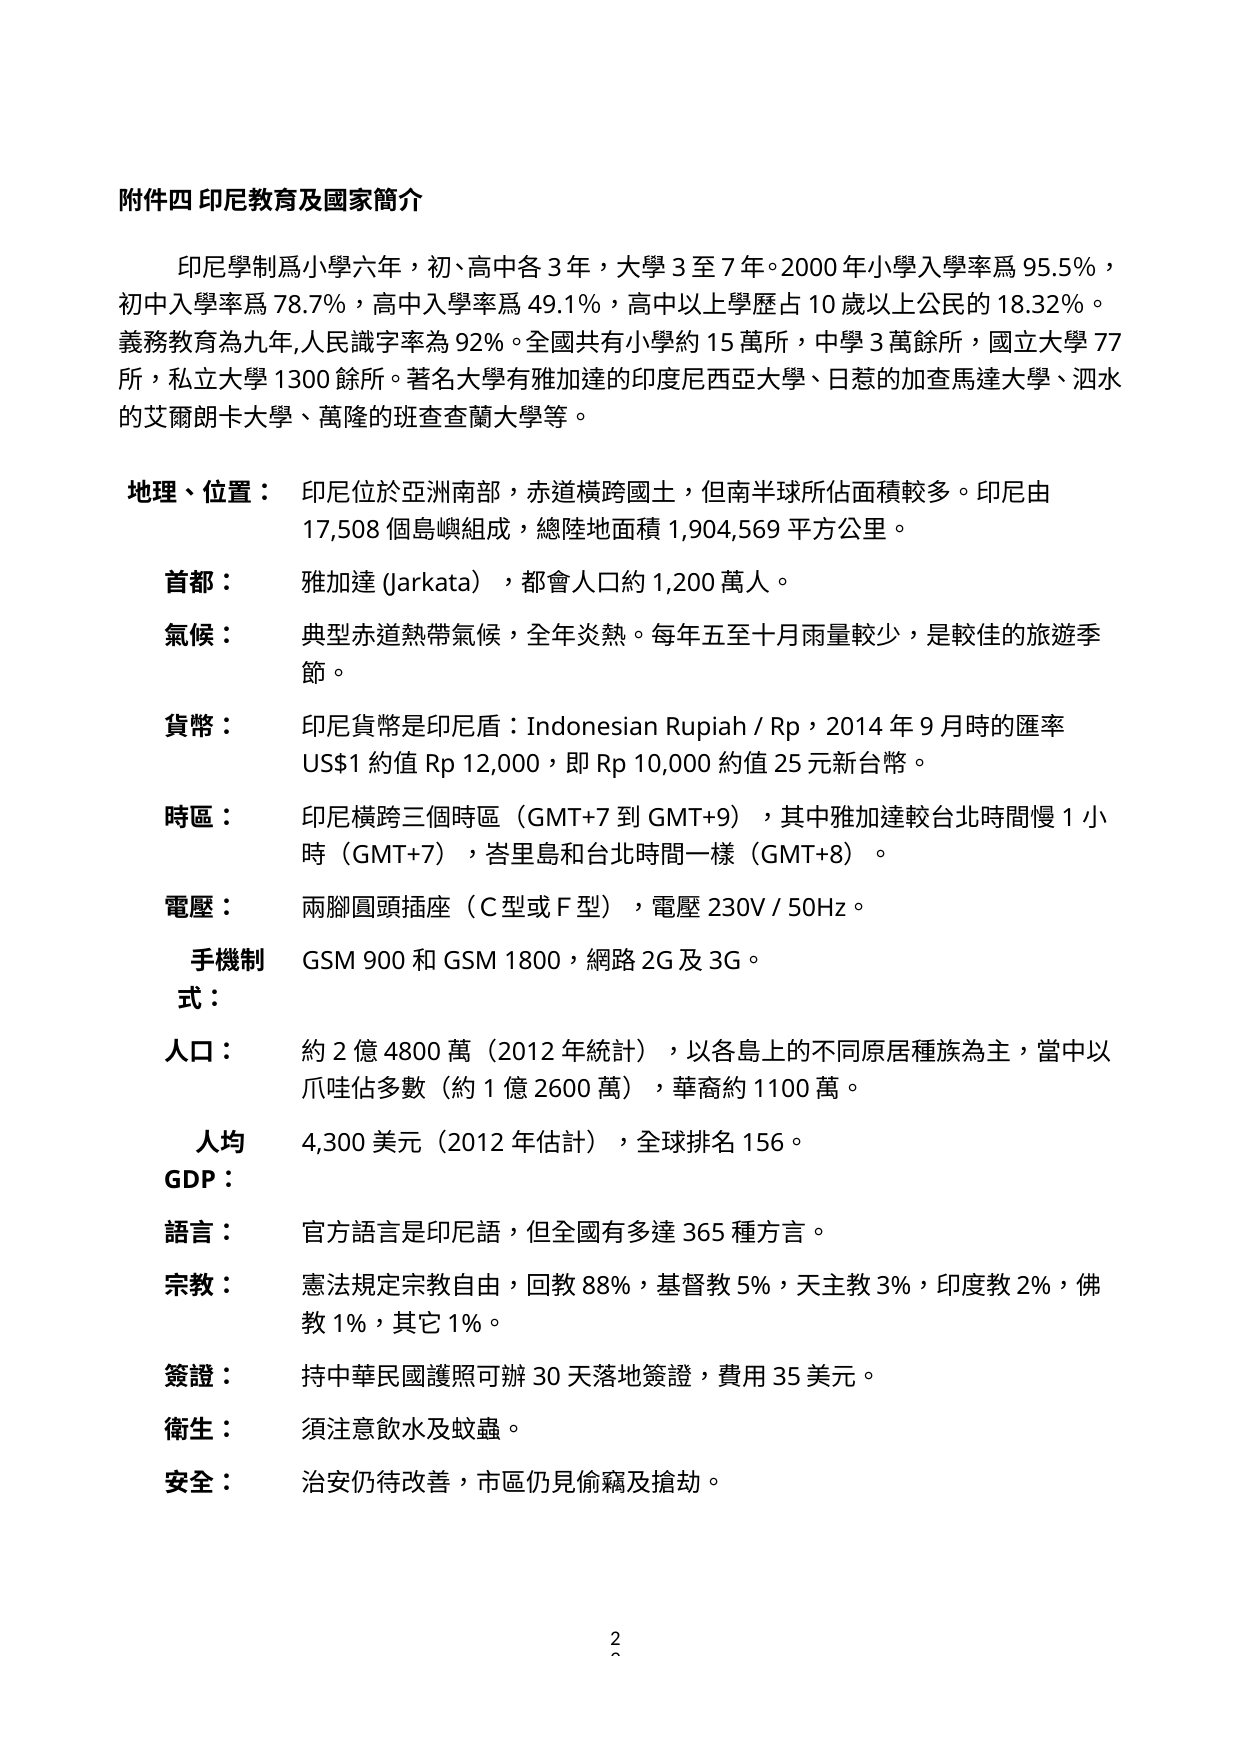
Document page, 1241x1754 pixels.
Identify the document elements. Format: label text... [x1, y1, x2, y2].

table_cell 4,300 美元（2012 年估計），全球排名 156。 [294, 1114, 1130, 1204]
table_cell 手機制式： [110, 932, 294, 1023]
table_cell 貨幣： [110, 698, 294, 788]
table_cell 時區： [110, 789, 294, 879]
table_cell 憲法規定宗教自由，回教88%，基督教5%，天主教3%，印度教2%，佛教1%，其它1%。 [294, 1257, 1130, 1348]
table_cell 治安仍待改善，市區仍見偷竊及搶劫。 [294, 1454, 1130, 1620]
table_header 印尼位於亞洲南部，赤道橫跨國土，但南半球所佔面積較多。印尼由 17,508 個島嶼組成，總陸地面積 1,904,569 平方公里。 [294, 464, 1130, 554]
table_cell 語言： [110, 1204, 294, 1257]
table_cell 首都： [110, 554, 294, 607]
table_cell 氣候： [110, 607, 294, 698]
table_cell 持中華民國護照可辦 30 天落地簽證，費用35美元。 [294, 1348, 1130, 1401]
table_cell 電壓： [110, 879, 294, 932]
table_cell 典型赤道熱帶氣候，全年炎熱。每年五至十月雨量較少，是較佳的旅遊季節。 [294, 607, 1130, 698]
table_cell 簽證： [110, 1348, 294, 1401]
table_cell 人均 GDP： [110, 1114, 294, 1204]
table_cell 印尼橫跨三個時區（GMT+7 到 GMT+9），其中雅加達較台北時間慢 1 小時（GMT+7），峇里島和台北時間一樣（GMT+8）。 [294, 789, 1130, 879]
table_cell 雅加達 (Jarkata），都會人口約1,200萬人。 [294, 554, 1130, 607]
table_cell 衛生： [110, 1401, 294, 1454]
table_cell 安全： [110, 1454, 294, 1620]
table_cell 人口： [110, 1023, 294, 1113]
table_cell 官方語言是印尼語，但全國有多達 365 種方言。 [294, 1204, 1130, 1257]
table_cell GSM 900 和 GSM 1800，網路2G及3G。 [294, 932, 1130, 1023]
table_cell 兩腳圓頭插座（Ｃ型或Ｆ型），電壓 230V / 50Hz。 [294, 879, 1130, 932]
table_cell 宗教： [110, 1257, 294, 1348]
table_cell 須注意飲水及蚊蟲。 [294, 1401, 1130, 1454]
table_header 地理、位置： [110, 464, 294, 554]
table_cell 印尼貨幣是印尼盾：Indonesian Rupiah / Rp，2014 年9 月時的匯率 US$1 約值 Rp 12,000，即 Rp 10,000 約值 25元新台幣。 [294, 698, 1130, 788]
subtitle 印尼學制爲小學六年，初、高中各3年，大學3至7年。2000年小學入學率爲95.5％，初中入學率爲78.7％，高中入學率爲49.1％，高中以上學歷占10歲以上公民的18.32％。義務教育為九年,人民識字率為92%。全國共有小學約15萬所，中學3萬餘所，國立大學77所，私立大學1300餘所。著名大學有雅加達的印度尼西亞大學、日惹的加查馬達大學、泗水的艾爾朗卡大學、萬隆的班查查蘭大學等。 [118, 247, 1122, 434]
table_cell 約 2 億 4800 萬（2012 年統計），以各島上的不同原居種族為主，當中以爪哇佔多數（約 1 億 2600 萬），華裔約1100萬。 [294, 1023, 1130, 1113]
subtitle 附件四 印尼教育及國家簡介 [118, 180, 1122, 218]
